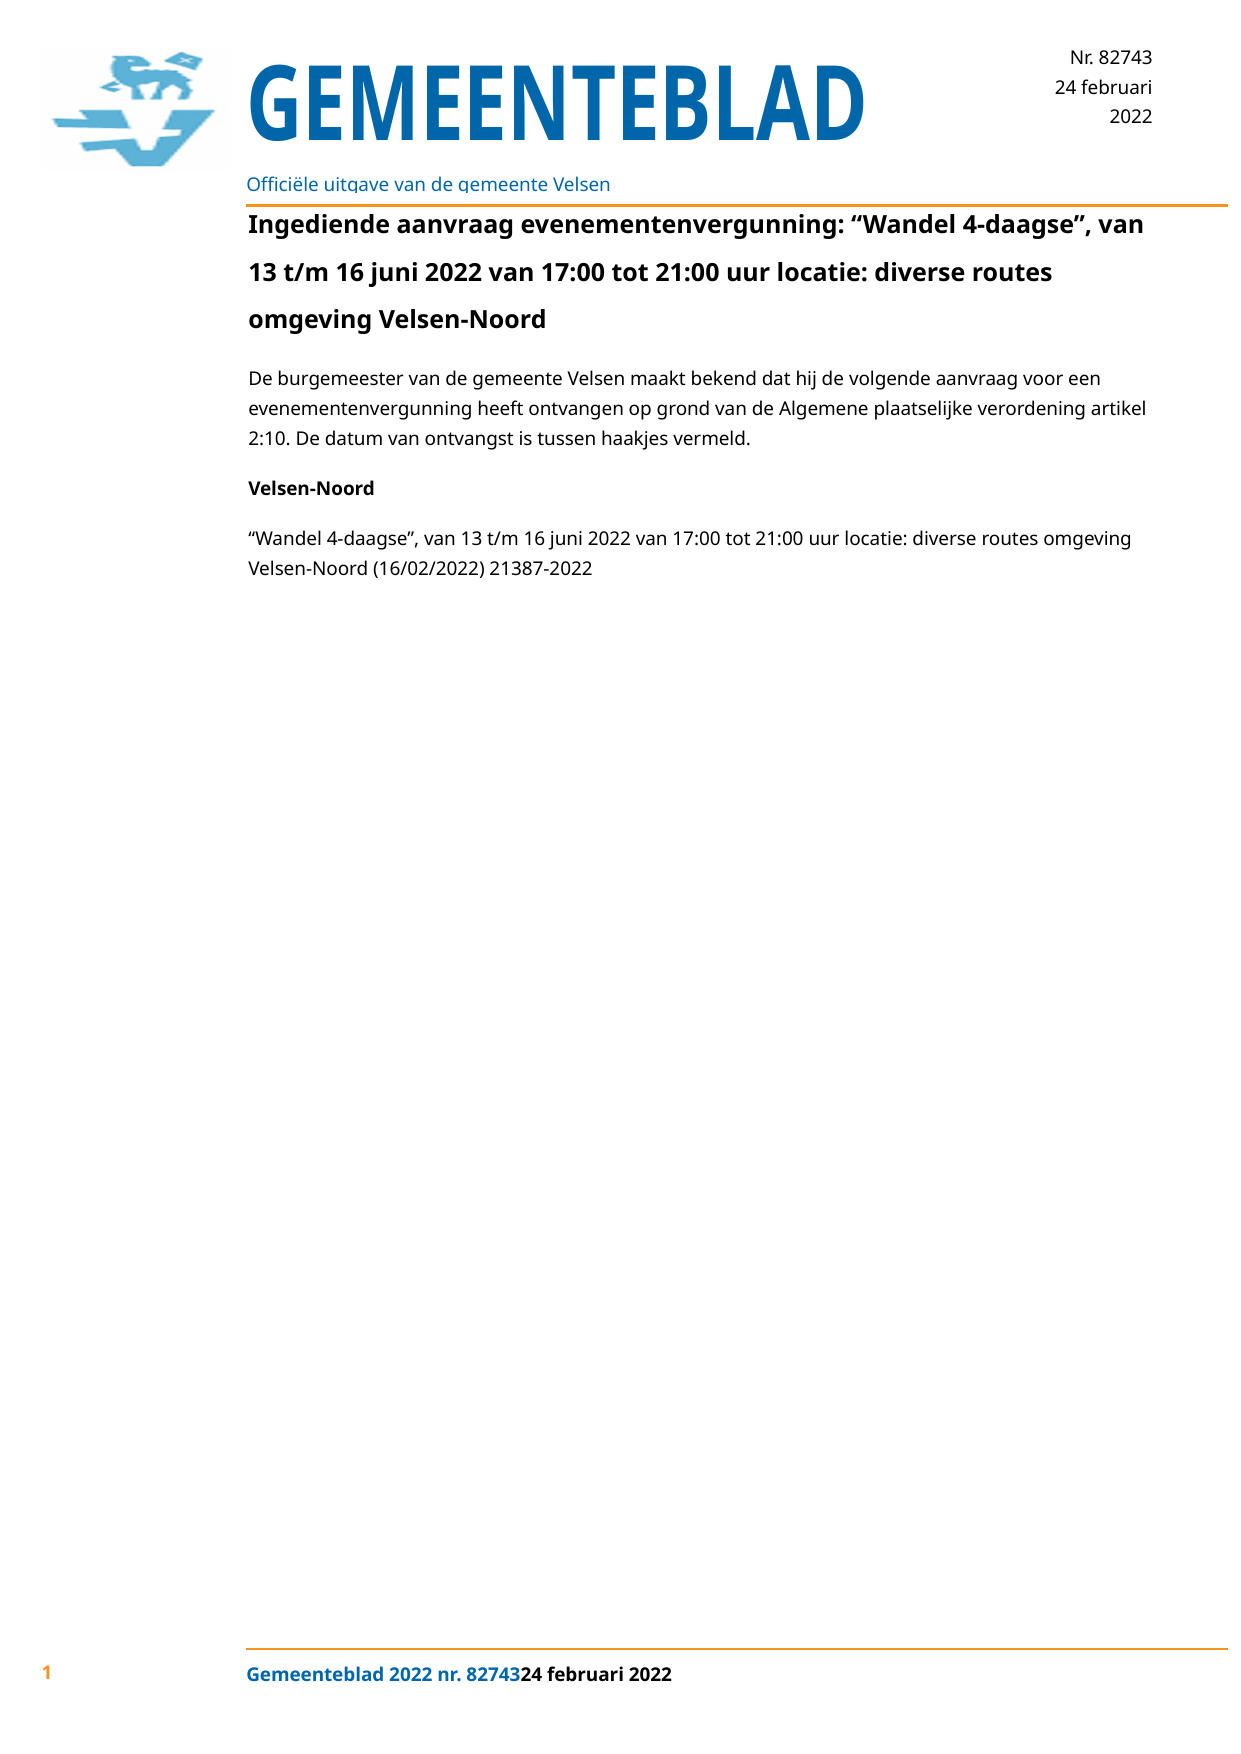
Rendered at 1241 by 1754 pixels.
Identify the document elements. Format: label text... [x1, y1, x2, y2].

text Ingediende aanvraag evenementenvergunning: “Wandel 4-daagse”, van 13 t/m 16 juni 2022 van 17:00 tot 21:00 uur locatie: diverse routes omgeving Velsen-Noord [248, 207, 1152, 336]
picture [41, 47, 231, 172]
text “Wandel 4-daagse”, van 13 t/m 16 juni 2022 van 17:00 tot 21:00 uur locatie: diverse routes omgeving Velsen-Noord (16/02/2022) 21387-2022 [248, 526, 1152, 581]
text De burgemeester van de gemeente Velsen maakt bekend dat hij de volgende aanvraag voor een evenementenvergunning heeft ontvangen op grond van de Algemene plaatselijke verordening artikel 2:10. De datum van ontvangst is tussen haakjes vermeld. [248, 366, 1152, 450]
text Velsen-Noord [248, 475, 1152, 501]
